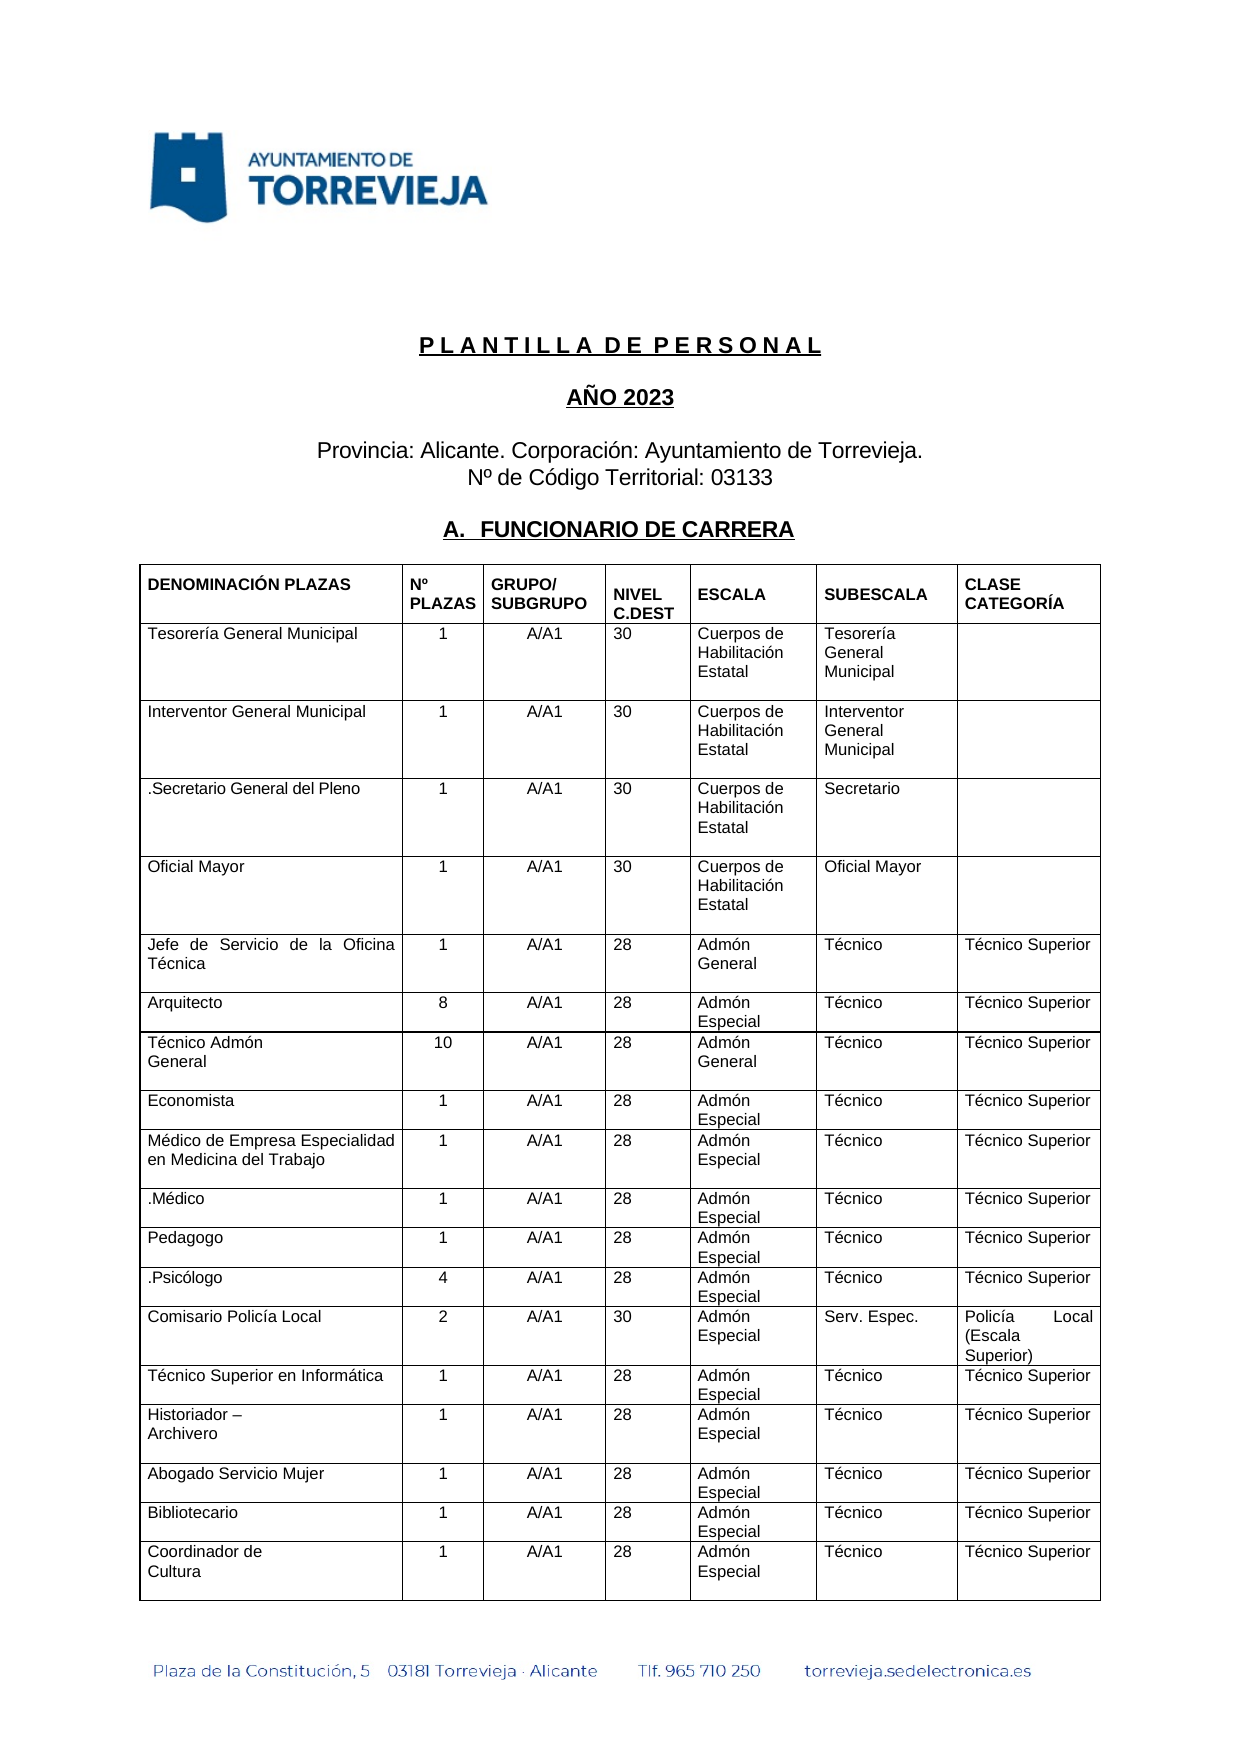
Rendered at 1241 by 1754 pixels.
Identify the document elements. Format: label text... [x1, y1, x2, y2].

table_cell Técnico Admón General [141, 1033, 402, 1090]
table_cell 28 [606, 1189, 690, 1227]
table_cell Admón Especial [691, 1189, 816, 1227]
table_cell Tesorería General Municipal [817, 624, 957, 700]
table_cell Coordinador de Cultura [141, 1542, 402, 1600]
table_cell 30 [606, 701, 690, 778]
table_cell A/A1 [484, 624, 605, 700]
table_cell Técnico [817, 1464, 957, 1502]
table_cell 1 [403, 1130, 483, 1188]
table_cell Cuerpos de Habilitación Estatal [691, 624, 816, 700]
table_cell Comisario Policía Local [141, 1307, 402, 1364]
table_cell Técnico [817, 1189, 957, 1227]
table_cell A/A1 [484, 1033, 605, 1090]
table_cell Jefe de Servicio de la Oficina Técnica [141, 935, 402, 992]
table_cell Tesorería General Municipal [141, 624, 402, 700]
table_cell 1 [403, 1189, 483, 1227]
table_cell Técnico [817, 1228, 957, 1267]
table_cell A/A1 [484, 701, 605, 778]
table_cell 8 [403, 993, 483, 1031]
table_cell 28 [606, 1091, 690, 1129]
table_cell 30 [606, 624, 690, 700]
table_cell A/A1 [484, 1130, 605, 1188]
table_cell 1 [403, 935, 483, 992]
table_cell Técnico Superior [958, 1503, 1100, 1541]
table_cell 1 [403, 624, 483, 700]
table_cell 28 [606, 1542, 690, 1600]
table_cell A/A1 [484, 935, 605, 992]
table_cell Oficial Mayor [141, 857, 402, 933]
table_cell Oficial Mayor [817, 857, 957, 933]
table_cell Admón Especial [691, 1268, 816, 1306]
table_cell [958, 779, 1100, 856]
table_header DENOMINACIÓN PLAZAS [141, 565, 402, 623]
table_cell A/A1 [484, 993, 605, 1031]
table_cell 1 [403, 857, 483, 933]
table_cell Serv. Espec. [817, 1307, 957, 1364]
table_cell Técnico [817, 1091, 957, 1129]
table_cell Bibliotecario [141, 1503, 402, 1541]
table_cell 28 [606, 1503, 690, 1541]
table_cell Admón Especial [691, 1091, 816, 1129]
table_cell Admón General [691, 1033, 816, 1090]
table_cell Técnico [817, 1130, 957, 1188]
table_cell Historiador – Archivero [141, 1405, 402, 1462]
table_cell Técnico [817, 1033, 957, 1090]
table_cell Técnico [817, 1503, 957, 1541]
table_cell Técnico Superior [958, 1542, 1100, 1600]
table_cell Admón Especial [691, 1228, 816, 1267]
table_cell Admón Especial [691, 1307, 816, 1364]
table_header ESCALA [691, 565, 816, 623]
table_cell A/A1 [484, 1366, 605, 1404]
table_cell A/A1 [484, 1189, 605, 1227]
table_cell 4 [403, 1268, 483, 1306]
table_cell 10 [403, 1033, 483, 1090]
table_cell 1 [403, 1228, 483, 1267]
table_cell 28 [606, 935, 690, 992]
table_cell 1 [403, 1503, 483, 1541]
table_cell Técnico Superior [958, 935, 1100, 992]
table_cell Policía Local (Escala Superior) [958, 1307, 1100, 1364]
table_cell Técnico Superior [958, 1268, 1100, 1306]
table_cell 2 [403, 1307, 483, 1364]
table_cell [958, 624, 1100, 700]
table_header SUBESCALA [817, 565, 957, 623]
table_cell Admón Especial [691, 1130, 816, 1188]
table_cell A/A1 [484, 1228, 605, 1267]
table_cell Técnico Superior [958, 1366, 1100, 1404]
text AÑO 2023 [148, 384, 1092, 411]
table_cell Admón Especial [691, 1405, 816, 1462]
table_cell Técnico [817, 935, 957, 992]
table_cell Técnico Superior [958, 993, 1100, 1031]
table_cell 28 [606, 1228, 690, 1267]
table_header CLASE CATEGORÍA [958, 565, 1100, 623]
table_cell Técnico Superior [958, 1464, 1100, 1502]
table_cell A/A1 [484, 857, 605, 933]
table_cell A/A1 [484, 1503, 605, 1541]
table_cell A/A1 [484, 1091, 605, 1129]
table_cell Técnico Superior [958, 1091, 1100, 1129]
table_cell 28 [606, 1366, 690, 1404]
table_cell 30 [606, 1307, 690, 1364]
table_cell A/A1 [484, 1464, 605, 1502]
table_cell Abogado Servicio Mujer [141, 1464, 402, 1502]
table_header NIVEL C.DEST [606, 565, 690, 623]
table_cell 1 [403, 1091, 483, 1129]
table_cell Técnico Superior en Informática [141, 1366, 402, 1404]
table_cell 28 [606, 993, 690, 1031]
table_cell 1 [403, 779, 483, 856]
list FUNCIONARIO DE CARRERA [443, 516, 1092, 542]
table_cell Técnico [817, 1268, 957, 1306]
table_cell Psicólogo [141, 1268, 402, 1306]
table_cell Cuerpos de Habilitación Estatal [691, 701, 816, 778]
table_cell Admón Especial [691, 1542, 816, 1600]
table_cell Médico [141, 1189, 402, 1227]
table_cell Cuerpos de Habilitación Estatal [691, 779, 816, 856]
table_cell Técnico Superior [958, 1228, 1100, 1267]
table_cell 1 [403, 1542, 483, 1600]
table_cell Técnico Superior [958, 1189, 1100, 1227]
table_cell Arquitecto [141, 993, 402, 1031]
table_cell Economista [141, 1091, 402, 1129]
table_cell 30 [606, 779, 690, 856]
picture [148, 130, 492, 245]
table_cell 1 [403, 1464, 483, 1502]
table_cell Admón Especial [691, 993, 816, 1031]
table_cell Técnico [817, 1366, 957, 1404]
text P L A N T I L L A D E P E R S O N A L [148, 332, 1092, 358]
text Nº de Código Territorial: 03133 [148, 463, 1092, 490]
table_cell Técnico Superior [958, 1033, 1100, 1090]
table_cell 1 [403, 1366, 483, 1404]
table_cell A/A1 [484, 779, 605, 856]
table_cell 28 [606, 1405, 690, 1462]
table_cell A/A1 [484, 1405, 605, 1462]
table_cell Interventor General Municipal [817, 701, 957, 778]
table_cell Pedagogo [141, 1228, 402, 1267]
table_cell Técnico Superior [958, 1405, 1100, 1462]
table_cell Admón Especial [691, 1464, 816, 1502]
table_cell 28 [606, 1464, 690, 1502]
table_cell Cuerpos de Habilitación Estatal [691, 857, 816, 933]
table_cell A/A1 [484, 1307, 605, 1364]
table_cell Interventor General Municipal [141, 701, 402, 778]
table_cell A/A1 [484, 1268, 605, 1306]
table_header Nº PLAZAS [403, 565, 483, 623]
table_cell Técnico [817, 993, 957, 1031]
table_cell Admón Especial [691, 1503, 816, 1541]
picture [148, 1648, 1035, 1680]
table_cell Técnico Superior [958, 1130, 1100, 1188]
table_cell 28 [606, 1130, 690, 1188]
table_cell Técnico [817, 1542, 957, 1600]
table_cell Secretario [817, 779, 957, 856]
table_cell [958, 857, 1100, 933]
table_cell A/A1 [484, 1542, 605, 1600]
table_cell Médico de Empresa Especialidad en Medicina del Trabajo [141, 1130, 402, 1188]
table_cell Secretario General del Pleno [141, 779, 402, 856]
table_cell 28 [606, 1268, 690, 1306]
table_cell [958, 701, 1100, 778]
table_cell Técnico [817, 1405, 957, 1462]
table_cell 28 [606, 1033, 690, 1090]
table_cell Admón Especial [691, 1366, 816, 1404]
table_header GRUPO/ SUBGRUPO [484, 565, 605, 623]
table_cell Admón General [691, 935, 816, 992]
table_cell 1 [403, 1405, 483, 1462]
table_cell 1 [403, 701, 483, 778]
text Provincia: Alicante. Corporación: Ayuntamiento de Torrevieja. [148, 437, 1092, 463]
table_cell 30 [606, 857, 690, 933]
